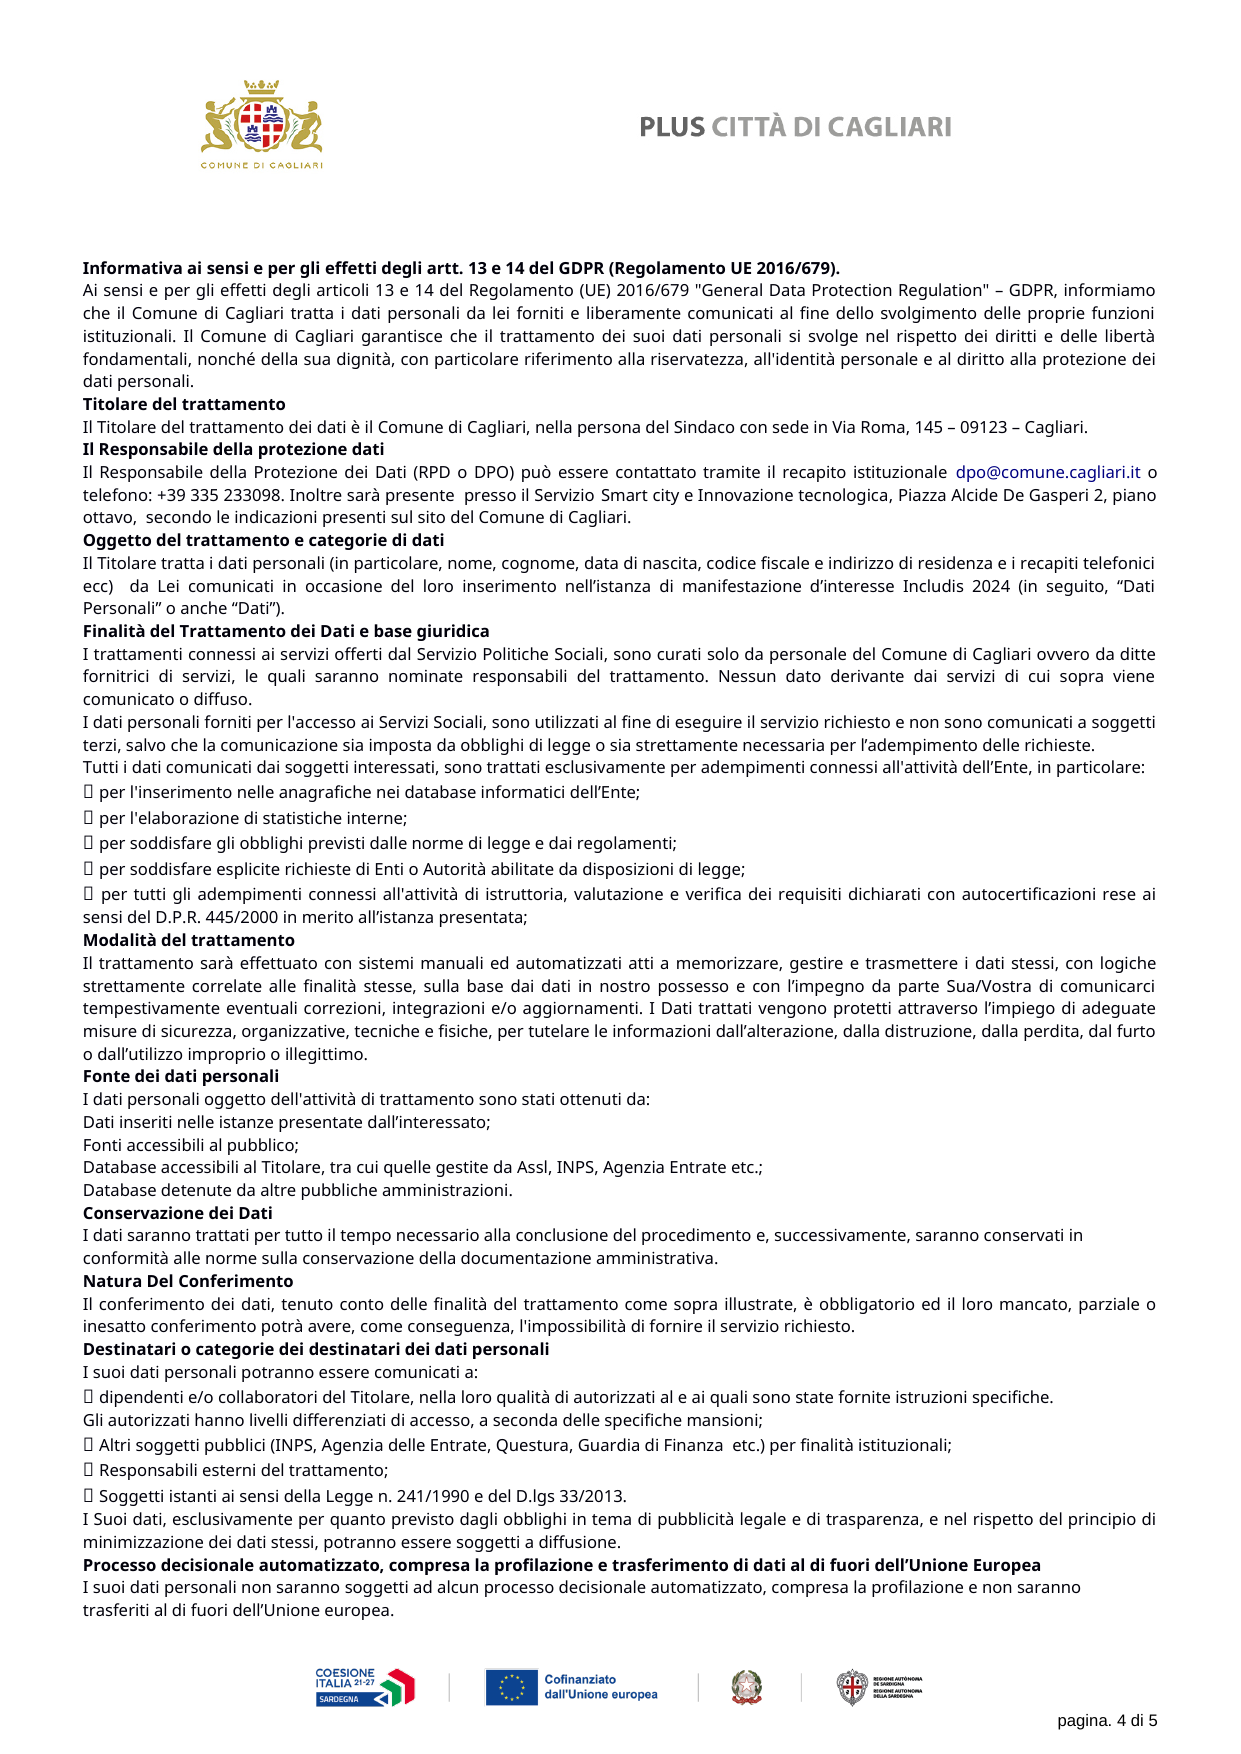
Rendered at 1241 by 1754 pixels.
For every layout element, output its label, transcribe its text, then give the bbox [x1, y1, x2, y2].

text Modalità del trattamento [83, 929, 1157, 952]
text Natura Del Conferimento [83, 1269, 1157, 1292]
text Il Titolare del trattamento dei dati è il Comune di Cagliari, nella persona del Sindaco con sede in Via Roma, 145 – 09123 – Cagliari. [83, 415, 1157, 438]
text I trattamenti connessi ai servizi offerti dal Servizio Politiche Sociali, sono curati solo da personale del Comune di Cagliari ovvero da ditte fornitrici di servizi, le quali saranno nominate responsabili del trattamento. Nessun dato derivante dai servizi di cui sopra viene comunicato o diffuso. [83, 642, 1157, 710]
text trasferiti al di fuori dell’Unione europea. [83, 1599, 1157, 1621]
text Il Responsabile della protezione dati [83, 438, 1157, 461]
text Titolare del trattamento [83, 392, 1157, 415]
text Il trattamento sarà effettuato con sistemi manuali ed automatizzati atti a memorizzare, gestire e trasmettere i dati stessi, con logiche strettamente correlate alle finalità stesse, sulla base dai dati in nostro possesso e con l’impegno da parte Sua/Vostra di comunicarci tempestivamente eventuali correzioni, integrazioni e/o aggiornamenti. I Dati trattati vengono protetti attraverso l’impiego di adeguate misure di sicurezza, organizzative, tecniche e fisiche, per tutelare le informazioni dall’alterazione, dalla distruzione, dalla perdita, dal furto o dall’utilizzo improprio o illegittimo. [83, 952, 1157, 1065]
text Oggetto del trattamento e categorie di dati [83, 529, 1157, 551]
text Database accessibili al Titolare, tra cui quelle gestite da Assl, INPS, Agenzia Entrate etc.; [83, 1156, 1157, 1179]
text  Responsabili esterni del trattamento; [83, 1457, 1157, 1482]
text  per tutti gli adempimenti connessi all'attività di istruttoria, valutazione e verifica dei requisiti dichiarati con autocertificazioni rese ai sensi del D.P.R. 445/2000 in merito all’istanza presentata; [83, 881, 1157, 929]
text Fonti accessibili al pubblico; [83, 1133, 1157, 1156]
text  Soggetti istanti ai sensi della Legge n. 241/1990 e del D.lgs 33/2013. [83, 1482, 1157, 1508]
text Il Titolare tratta i dati personali (in particolare, nome, cognome, data di nascita, codice fiscale e indirizzo di residenza e i recapiti telefonici ecc) da Lei comunicati in occasione del loro inserimento nell’istanza di manifestazione d’interesse Includis 2024 (in seguito, “Dati Personali” o anche “Dati”). [83, 551, 1157, 619]
text I suoi dati personali potranno essere comunicati a: [83, 1360, 1157, 1383]
text Tutti i dati comunicati dai soggetti interessati, sono trattati esclusivamente per adempimenti connessi all'attività dell’Ente, in particolare: [83, 756, 1157, 778]
text  per soddisfare esplicite richieste di Enti o Autorità abilitate da disposizioni di legge; [83, 855, 1157, 881]
text I suoi dati personali non saranno soggetti ad alcun processo decisionale automatizzato, compresa la profilazione e non saranno [83, 1576, 1157, 1599]
picture [58, 45, 1088, 195]
text Informativa ai sensi e per gli effetti degli artt. 13 e 14 del GDPR (Regolamento UE 2016/679). [83, 256, 1157, 279]
picture [310, 1664, 930, 1711]
text Destinatari o categorie dei destinatari dei dati personali [83, 1338, 1157, 1360]
text  Altri soggetti pubblici (INPS, Agenzia delle Entrate, Questura, Guardia di Finanza etc.) per finalità istituzionali; [83, 1431, 1157, 1457]
text I dati personali oggetto dell'attività di trattamento sono stati ottenuti da: [83, 1088, 1157, 1111]
text conformità alle norme sulla conservazione della documentazione amministrativa. [83, 1247, 1157, 1269]
text Processo decisionale automatizzato, compresa la profilazione e trasferimento di dati al di fuori dell’Unione Europea [83, 1553, 1157, 1576]
text Fonte dei dati personali [83, 1065, 1157, 1088]
text I Suoi dati, esclusivamente per quanto previsto dagli obblighi in tema di pubblicità legale e di trasparenza, e nel rispetto del principio di minimizzazione dei dati stessi, potranno essere soggetti a diffusione. [83, 1508, 1157, 1553]
text Il conferimento dei dati, tenuto conto delle finalità del trattamento come sopra illustrate, è obbligatorio ed il loro mancato, parziale o inesatto conferimento potrà avere, come conseguenza, l'impossibilità di fornire il servizio richiesto. [83, 1292, 1157, 1338]
text Finalità del Trattamento dei Dati e base giuridica [83, 619, 1157, 642]
text Database detenute da altre pubbliche amministrazioni. [83, 1179, 1157, 1201]
text  per l'inserimento nelle anagrafiche nei database informatici dell’Ente; [83, 778, 1157, 804]
text Gli autorizzati hanno livelli differenziati di accesso, a seconda delle specifiche mansioni; [83, 1408, 1157, 1431]
text I dati saranno trattati per tutto il tempo necessario alla conclusione del procedimento e, successivamente, saranno conservati in [83, 1224, 1157, 1247]
text Ai sensi e per gli effetti degli articoli 13 e 14 del Regolamento (UE) 2016/679 "General Data Protection Regulation" – GDPR, informiamo che il Comune di Cagliari tratta i dati personali da lei forniti e liberamente comunicati al fine dello svolgimento delle proprie funzioni istituzionali. Il Comune di Cagliari garantisce che il trattamento dei suoi dati personali si svolge nel rispetto dei diritti e delle libertà fondamentali, nonché della sua dignità, con particolare riferimento alla riservatezza, all'identità personale e al diritto alla protezione dei dati personali. [83, 279, 1157, 392]
text  dipendenti e/o collaboratori del Titolare, nella loro qualità di autorizzati al e ai quali sono state fornite istruzioni specifiche. [83, 1383, 1157, 1408]
text  per soddisfare gli obblighi previsti dalle norme di legge e dai regolamenti; [83, 829, 1157, 855]
text  per l'elaborazione di statistiche interne; [83, 804, 1157, 829]
text I dati personali forniti per l'accesso ai Servizi Sociali, sono utilizzati al fine di eseguire il servizio richiesto e non sono comunicati a soggetti terzi, salvo che la comunicazione sia imposta da obblighi di legge o sia strettamente necessaria per l’adempimento delle richieste. [83, 710, 1157, 756]
text Dati inseriti nelle istanze presentate dall’interessato; [83, 1111, 1157, 1133]
text Il Responsabile della Protezione dei Dati (RPD o DPO) può essere contattato tramite il recapito istituzionale dpo@comune.cagliari.it o telefono: +39 335 233098. Inoltre sarà presente presso il Servizio Smart city e Innovazione tecnologica, Piazza Alcide De Gasperi 2, piano ottavo, secondo le indicazioni presenti sul sito del Comune di Cagliari. [83, 461, 1157, 529]
text Conservazione dei Dati [83, 1201, 1157, 1224]
